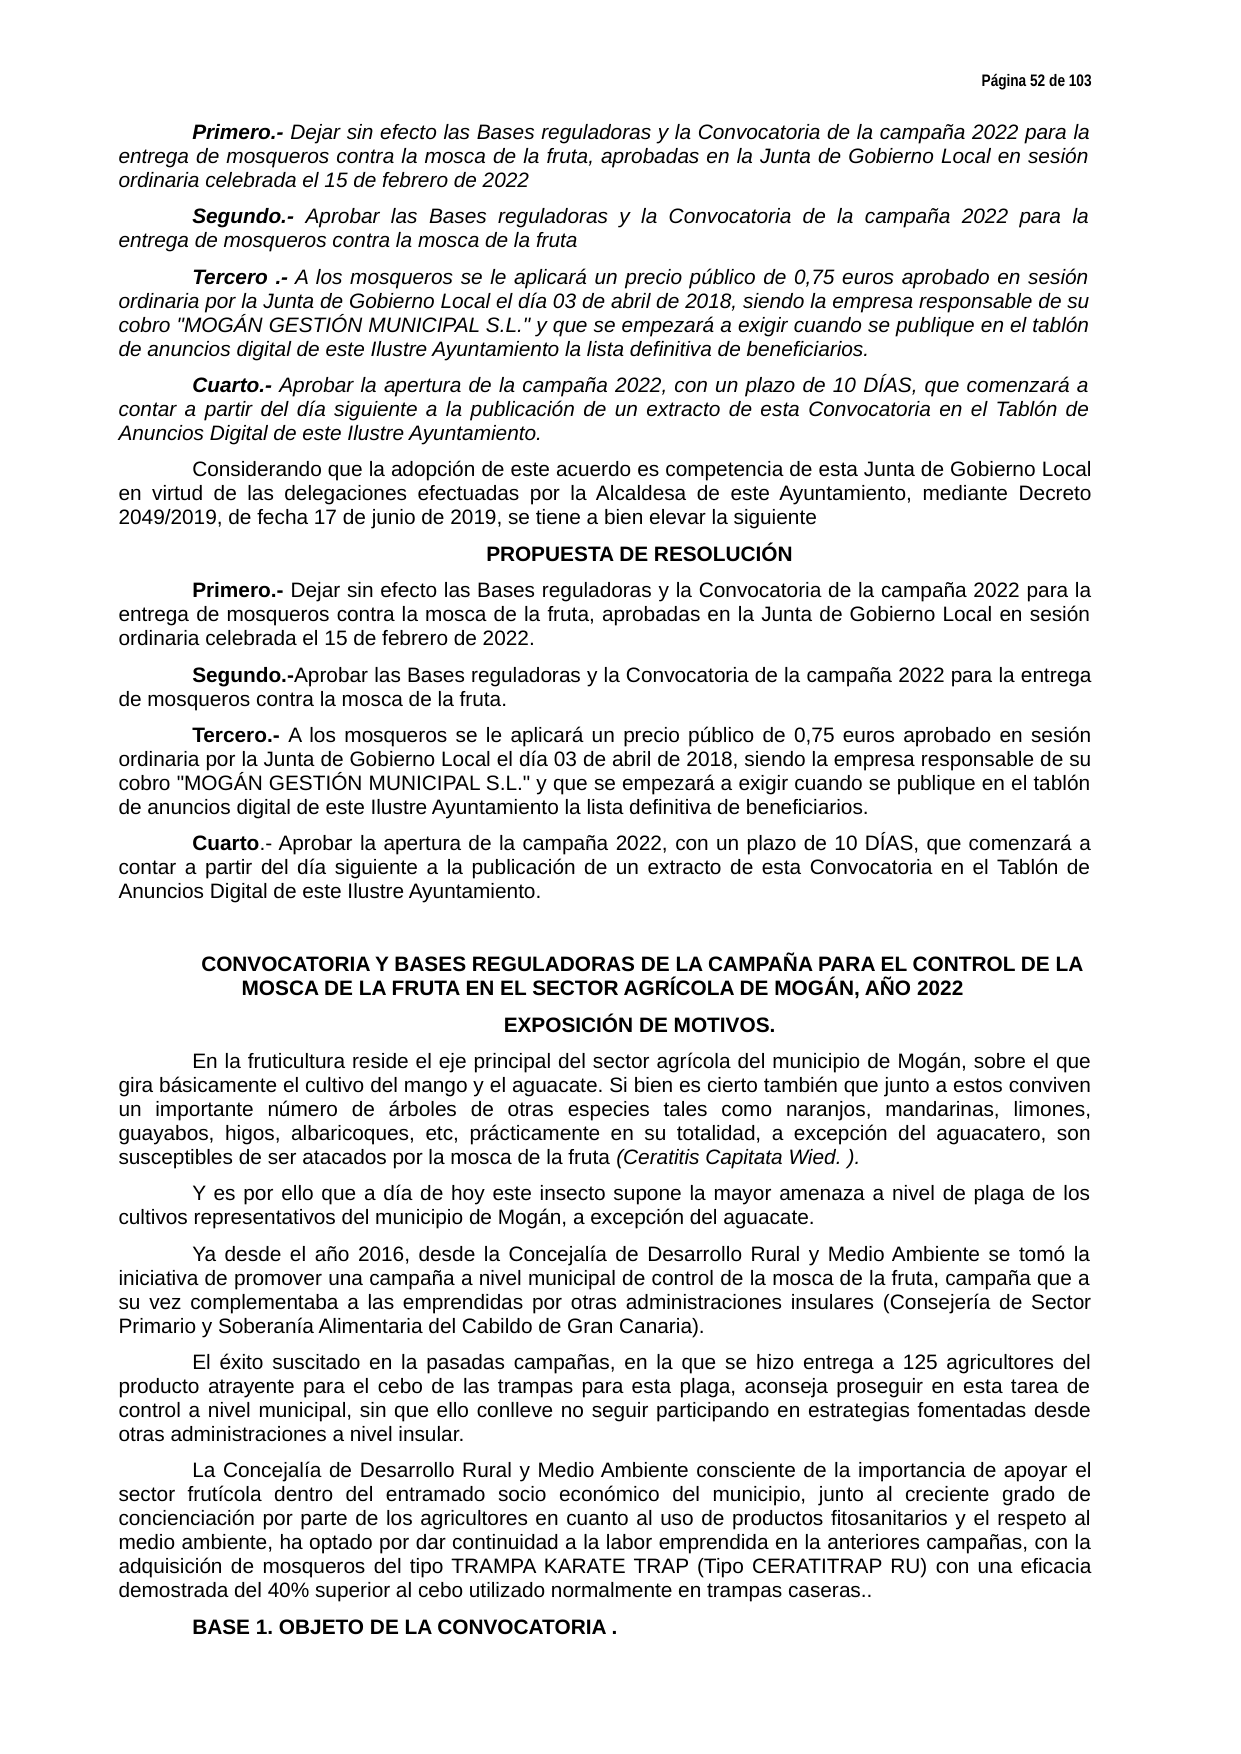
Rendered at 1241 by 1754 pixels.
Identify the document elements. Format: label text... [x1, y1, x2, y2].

text Primero.- Dejar sin efecto las Bases reguladoras y la Convocatoria de la campaña 2022 para la entrega de mosqueros contra la mosca de la fruta, aprobadas en la Junta de Gobierno Local en sesión ordinaria celebrada el 15 de febrero de 2022. [118, 578, 1092, 650]
text El éxito suscitado en la pasadas campañas, en la que se hizo entrega a 125 agricultores del producto atrayente para el cebo de las trampas para esta plaga, aconseja proseguir en esta tarea de control a nivel municipal, sin que ello conlleve no seguir participando en estrategias fomentadas desde otras administraciones a nivel insular. [118, 1350, 1092, 1446]
text Cuarto.- Aprobar la apertura de la campaña 2022, con un plazo de 10 DÍAS, que comenzará a contar a partir del día siguiente a la publicación de un extracto de esta Convocatoria en el Tablón de Anuncios Digital de este Ilustre Ayuntamiento. [118, 373, 1092, 445]
text PROPUESTA DE RESOLUCIÓN [118, 542, 1092, 566]
text Y es por ello que a día de hoy este insecto supone la mayor amenaza a nivel de plaga de los cultivos representativos del municipio de Mogán, a excepción del aguacate. [118, 1181, 1092, 1229]
text Cuarto.- Aprobar la apertura de la campaña 2022, con un plazo de 10 DÍAS, que comenzará a contar a partir del día siguiente a la publicación de un extracto de esta Convocatoria en el Tablón de Anuncios Digital de este Ilustre Ayuntamiento. [118, 831, 1092, 903]
text Tercero.- A los mosqueros se le aplicará un precio público de 0,75 euros aprobado en sesión ordinaria por la Junta de Gobierno Local el día 03 de abril de 2018, siendo la empresa responsable de su cobro "MOGÁN GESTIÓN MUNICIPAL S.L." y que se empezará a exigir cuando se publique en el tablón de anuncios digital de este Ilustre Ayuntamiento la lista definitiva de beneficiarios. [118, 723, 1092, 819]
text Segundo.- Aprobar las Bases reguladoras y la Convocatoria de la campaña 2022 para la entrega de mosqueros contra la mosca de la fruta [118, 204, 1092, 252]
text EXPOSICIÓN DE MOTIVOS. [118, 1012, 1092, 1036]
text Primero.- Dejar sin efecto las Bases reguladoras y la Convocatoria de la campaña 2022 para la entrega de mosqueros contra la mosca de la fruta, aprobadas en la Junta de Gobierno Local en sesión ordinaria celebrada el 15 de febrero de 2022 [118, 120, 1092, 192]
text La Concejalía de Desarrollo Rural y Medio Ambiente consciente de la importancia de apoyar el sector frutícola dentro del entramado socio económico del municipio, junto al creciente grado de concienciación por parte de los agricultores en cuanto al uso de productos fitosanitarios y el respeto al medio ambiente, ha optado por dar continuidad a la labor emprendida en la anteriores campañas, con la adquisición de mosqueros del tipo TRAMPA KARATE TRAP (Tipo CERATITRAP RU) con una eficacia demostrada del 40% superior al cebo utilizado normalmente en trampas caseras.. [118, 1458, 1092, 1602]
text Tercero .- A los mosqueros se le aplicará un precio público de 0,75 euros aprobado en sesión ordinaria por la Junta de Gobierno Local el día 03 de abril de 2018, siendo la empresa responsable de su cobro "MOGÁN GESTIÓN MUNICIPAL S.L." y que se empezará a exigir cuando se publique en el tablón de anuncios digital de este Ilustre Ayuntamiento la lista definitiva de beneficiarios. [118, 264, 1092, 360]
text Ya desde el año 2016, desde la Concejalía de Desarrollo Rural y Medio Ambiente se tomó la iniciativa de promover una campaña a nivel municipal de control de la mosca de la fruta, campaña que a su vez complementaba a las emprendidas por otras administraciones insulares (Consejería de Sector Primario y Soberanía Alimentaria del Cabildo de Gran Canaria). [118, 1242, 1092, 1337]
text CONVOCATORIA Y BASES REGULADORAS DE LA CAMPAÑA PARA EL CONTROL DE LA MOSCA DE LA FRUTA EN EL SECTOR AGRÍCOLA DE MOGÁN, AÑO 2022 [118, 952, 1092, 1000]
text BASE 1. OBJETO DE LA CONVOCATORIA . [118, 1614, 1092, 1638]
text En la fruticultura reside el eje principal del sector agrícola del municipio de Mogán, sobre el que gira básicamente el cultivo del mango y el aguacate. Si bien es cierto también que junto a estos conviven un importante número de árboles de otras especies tales como naranjos, mandarinas, limones, guayabos, higos, albaricoques, etc, prácticamente en su totalidad, a excepción del aguacatero, son susceptibles de ser atacados por la mosca de la fruta (Ceratitis Capitata Wied. ). [118, 1049, 1092, 1169]
text Considerando que la adopción de este acuerdo es competencia de esta Junta de Gobierno Local en virtud de las delegaciones efectuadas por la Alcaldesa de este Ayuntamiento, mediante Decreto 2049/2019, de fecha 17 de junio de 2019, se tiene a bien elevar la siguiente [118, 457, 1092, 529]
text Segundo.-Aprobar las Bases reguladoras y la Convocatoria de la campaña 2022 para la entrega de mosqueros contra la mosca de la fruta. [118, 662, 1092, 710]
